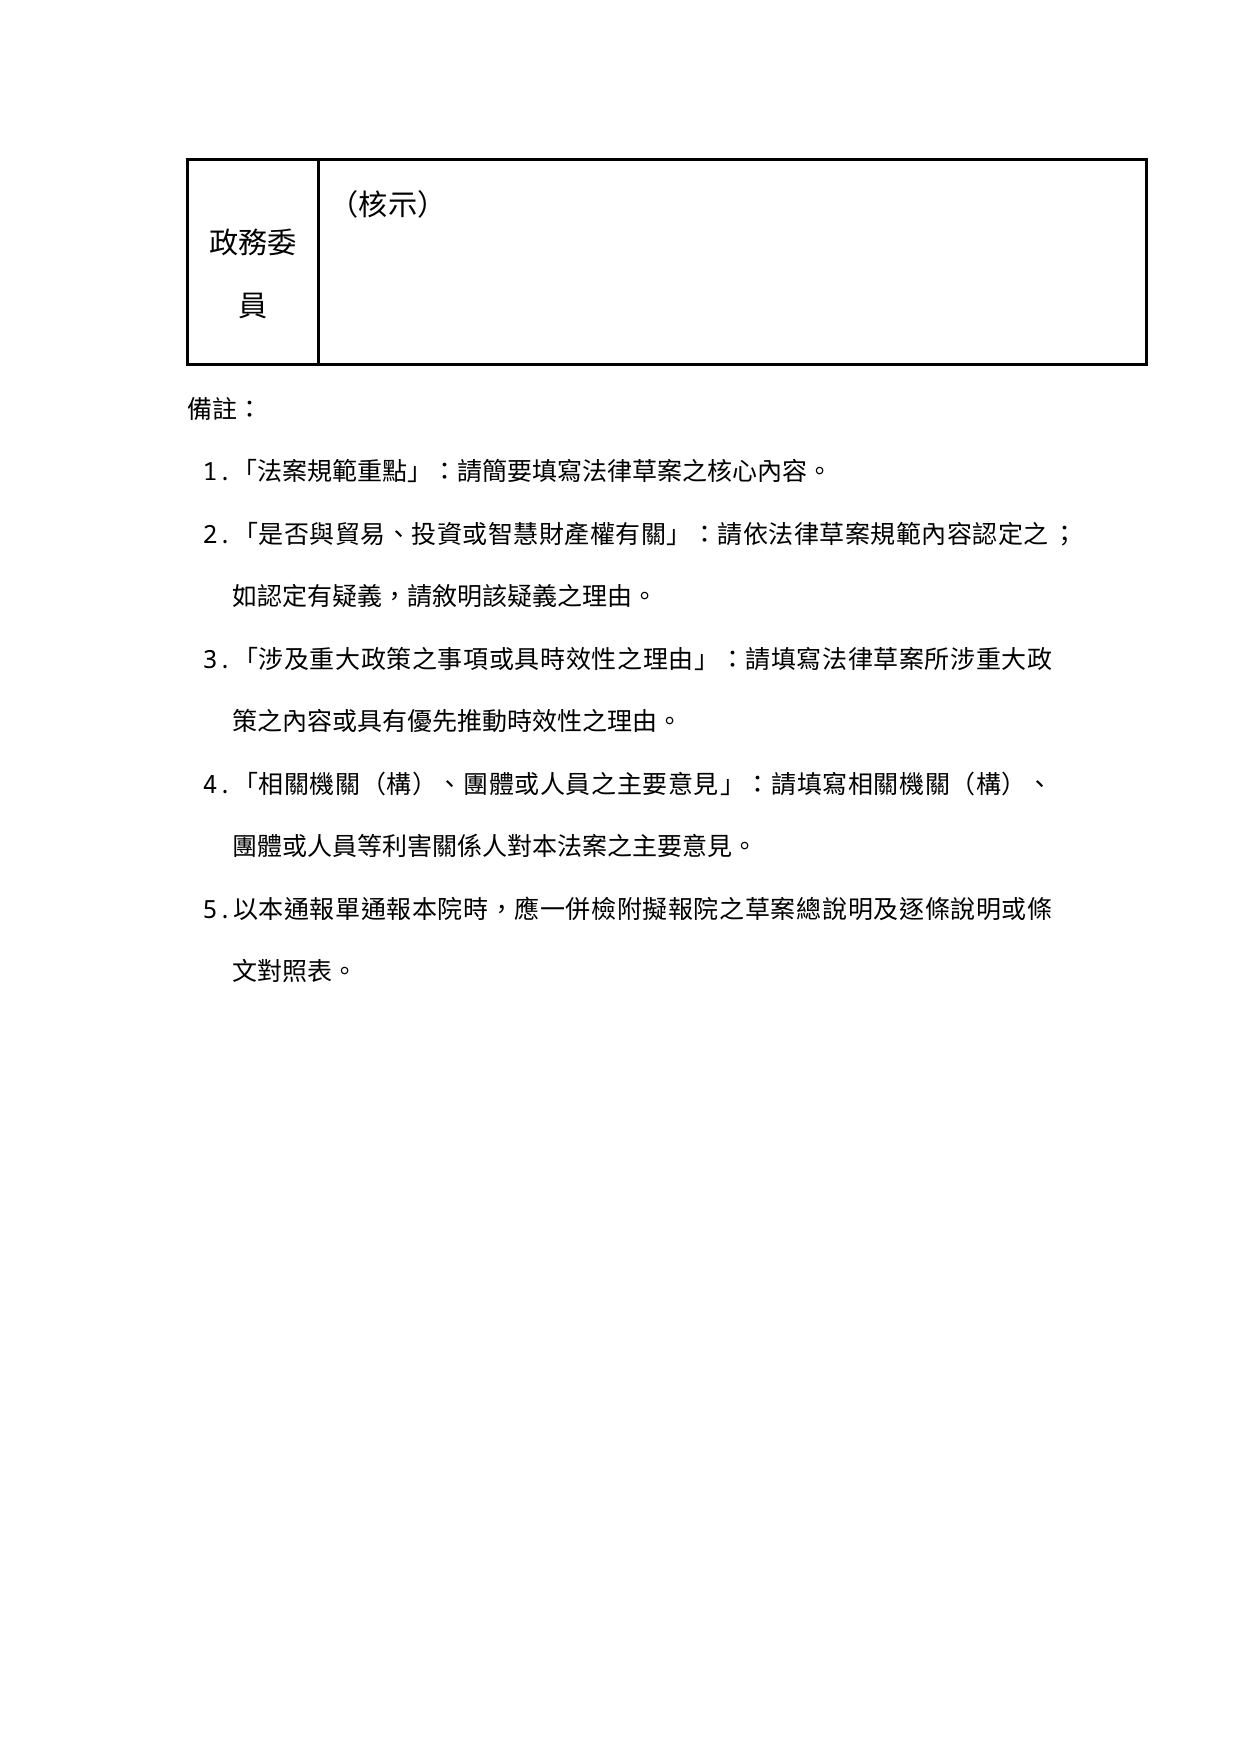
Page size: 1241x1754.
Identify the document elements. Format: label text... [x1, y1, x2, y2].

text 3.「涉及重大政策之事項或具時效性之理由」：請填寫法律草案所涉重大政策之內容或具有優先推動時效性之理由。 [202, 616, 1053, 741]
text 4.「相關機關（構）、團體或人員之主要意見」：請填寫相關機關（構）、團體或人員等利害關係人對本法案之主要意見。 [202, 741, 1053, 866]
text 備註： [187, 366, 1053, 428]
text 2.「是否與貿易、投資或智慧財產權有關」：請依法律草案規範內容認定之；如認定有疑義，請敘明該疑義之理由。 [202, 491, 1053, 616]
text 1.「法案規範重點」：請簡要填寫法律草案之核心內容。 [202, 428, 1053, 491]
text 5.以本通報單通報本院時，應一併檢附擬報院之草案總說明及逐條說明或條文對照表。 [202, 866, 1053, 991]
table_cell （核示） [320, 161, 1145, 363]
table_cell 政務委員 [189, 161, 317, 363]
